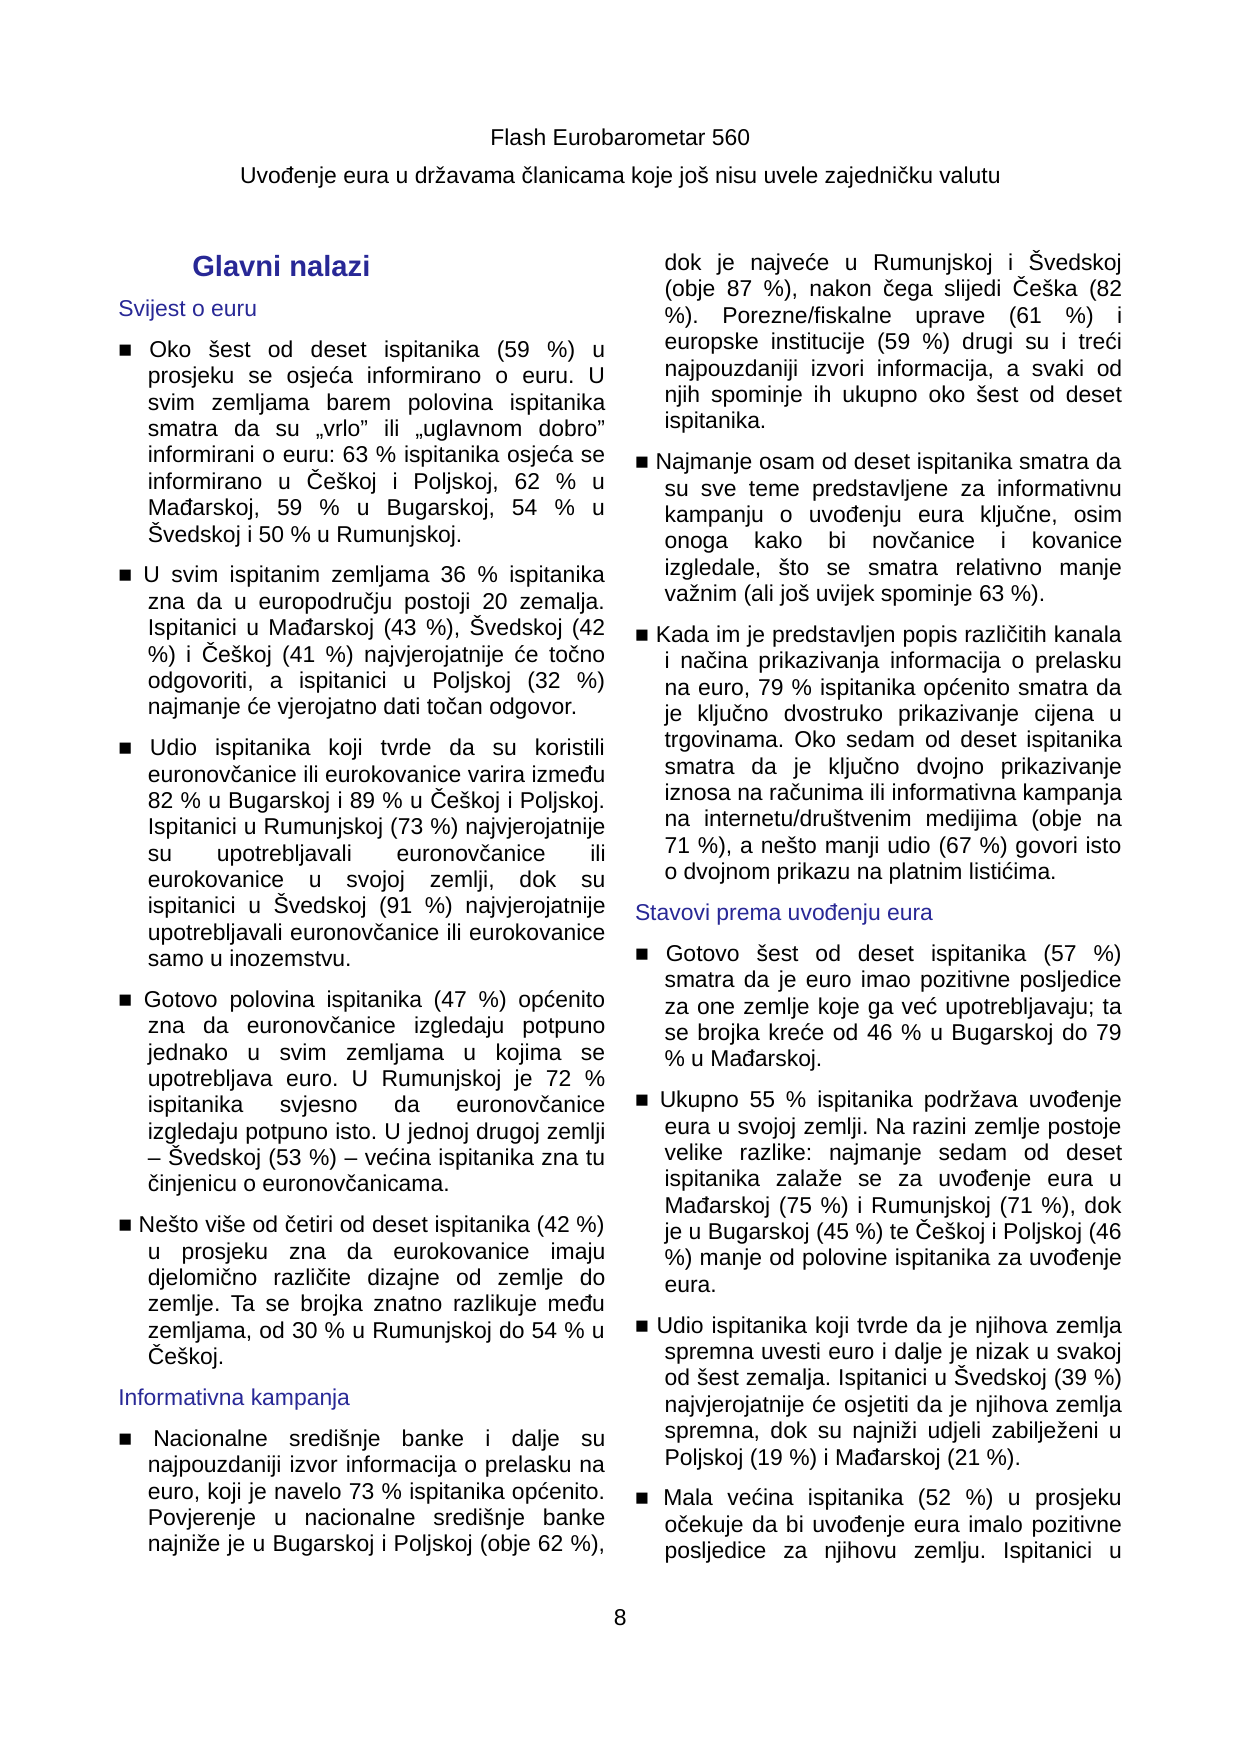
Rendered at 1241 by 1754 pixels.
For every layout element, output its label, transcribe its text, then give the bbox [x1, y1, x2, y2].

text ■ Gotovo šest od deset ispitanika (57 %) smatra da je euro imao pozitivne posljedice za one zemlje koje ga već upotrebljavaju; ta se brojka kreće od 46 % u Bugarskoj do 79 % u Mađarskoj. [635, 940, 1122, 1072]
text ■ Udio ispitanika koji tvrde da su koristili euronovčanice ili eurokovanice varira između 82 % u Bugarskoj i 89 % u Češkoj i Poljskoj. Ispitanici u Rumunjskoj (73 %) najvjerojatnije su upotrebljavali euronovčanice ili eurokovanice u svojoj zemlji, dok su ispitanici u Švedskoj (91 %) najvjerojatnije upotrebljavali euronovčanice ili eurokovanice samo u inozemstvu. [118, 734, 605, 971]
text ■ Nacionalne središnje banke i dalje su najpouzdaniji izvor informacija o prelasku na euro, koji je navelo 73 % ispitanika općenito. Povjerenje u nacionalne središnje banke najniže je u Bugarskoj i Poljskoj (obje 62 %), [118, 1425, 605, 1557]
text ■ Gotovo polovina ispitanika (47 %) općenito zna da euronovčanice izgledaju potpuno jednako u svim zemljama u kojima se upotrebljava euro. U Rumunjskoj je 72 % ispitanika svjesno da euronovčanice izgledaju potpuno isto. U jednoj drugoj zemlji – Švedskoj (53 %) – većina ispitanika zna tu činjenicu o euronovčanicama. [118, 986, 605, 1197]
text Stavovi prema uvođenju eura [635, 899, 1122, 925]
text ■ Nešto više od četiri od deset ispitanika (42 %) u prosjeku zna da eurokovanice imaju djelomično različite dizajne od zemlje do zemlje. Ta se brojka znatno razlikuje među zemljama, od 30 % u Rumunjskoj do 54 % u Češkoj. [118, 1211, 605, 1369]
subtitle Glavni nalazi [118, 249, 605, 283]
text ■ Kada im je predstavljen popis različitih kanala i načina prikazivanja informacija o prelasku na euro, 79 % ispitanika općenito smatra da je ključno dvostruko prikazivanje cijena u trgovinama. Oko sedam od deset ispitanika smatra da je ključno dvojno prikazivanje iznosa na računima ili informativna kampanja na internetu/društvenim medijima (obje na 71 %), a nešto manji udio (67 %) govori isto o dvojnom prikazu na platnim listićima. [635, 621, 1122, 884]
text Informativna kampanja [118, 1384, 605, 1410]
text ■ Najmanje osam od deset ispitanika smatra da su sve teme predstavljene za informativnu kampanju o uvođenju eura ključne, osim onoga kako bi novčanice i kovanice izgledale, što se smatra relativno manje važnim (ali još uvijek spominje 63 %). [635, 448, 1122, 606]
text ■ Mala većina ispitanika (52 %) u prosjeku očekuje da bi uvođenje eura imalo pozitivne posljedice za njihovu zemlju. Ispitanici u [635, 1484, 1122, 1563]
text Svijest o euru [118, 295, 605, 321]
text ■ Udio ispitanika koji tvrde da je njihova zemlja spremna uvesti euro i dalje je nizak u svakoj od šest zemalja. Ispitanici u Švedskoj (39 %) najvjerojatnije će osjetiti da je njihova zemlja spremna, dok su najniži udjeli zabilježeni u Poljskoj (19 %) i Mađarskoj (21 %). [635, 1312, 1122, 1470]
text ■ Ukupno 55 % ispitanika podržava uvođenje eura u svojoj zemlji. Na razini zemlje postoje velike razlike: najmanje sedam od deset ispitanika zalaže se za uvođenje eura u Mađarskoj (75 %) i Rumunjskoj (71 %), dok je u Bugarskoj (45 %) te Češkoj i Poljskoj (46 %) manje od polovine ispitanika za uvođenje eura. [635, 1086, 1122, 1297]
text dok je najveće u Rumunjskoj i Švedskoj (obje 87 %), nakon čega slijedi Češka (82 %). Porezne/fiskalne uprave (61 %) i europske institucije (59 %) drugi su i treći najpouzdaniji izvori informacija, a svaki od njih spominje ih ukupno oko šest od deset ispitanika. [635, 249, 1122, 433]
text ■ Oko šest od deset ispitanika (59 %) u prosjeku se osjeća informirano o euru. U svim zemljama barem polovina ispitanika smatra da su „vrlo” ili „uglavnom dobro” informirani o euru: 63 % ispitanika osjeća se informirano u Češkoj i Poljskoj, 62 % u Mađarskoj, 59 % u Bugarskoj, 54 % u Švedskoj i 50 % u Rumunjskoj. [118, 336, 605, 547]
text ■ U svim ispitanim zemljama 36 % ispitanika zna da u europodručju postoji 20 zemalja. Ispitanici u Mađarskoj (43 %), Švedskoj (42 %) i Češkoj (41 %) najvjerojatnije će točno odgovoriti, a ispitanici u Poljskoj (32 %) najmanje će vjerojatno dati točan odgovor. [118, 561, 605, 719]
